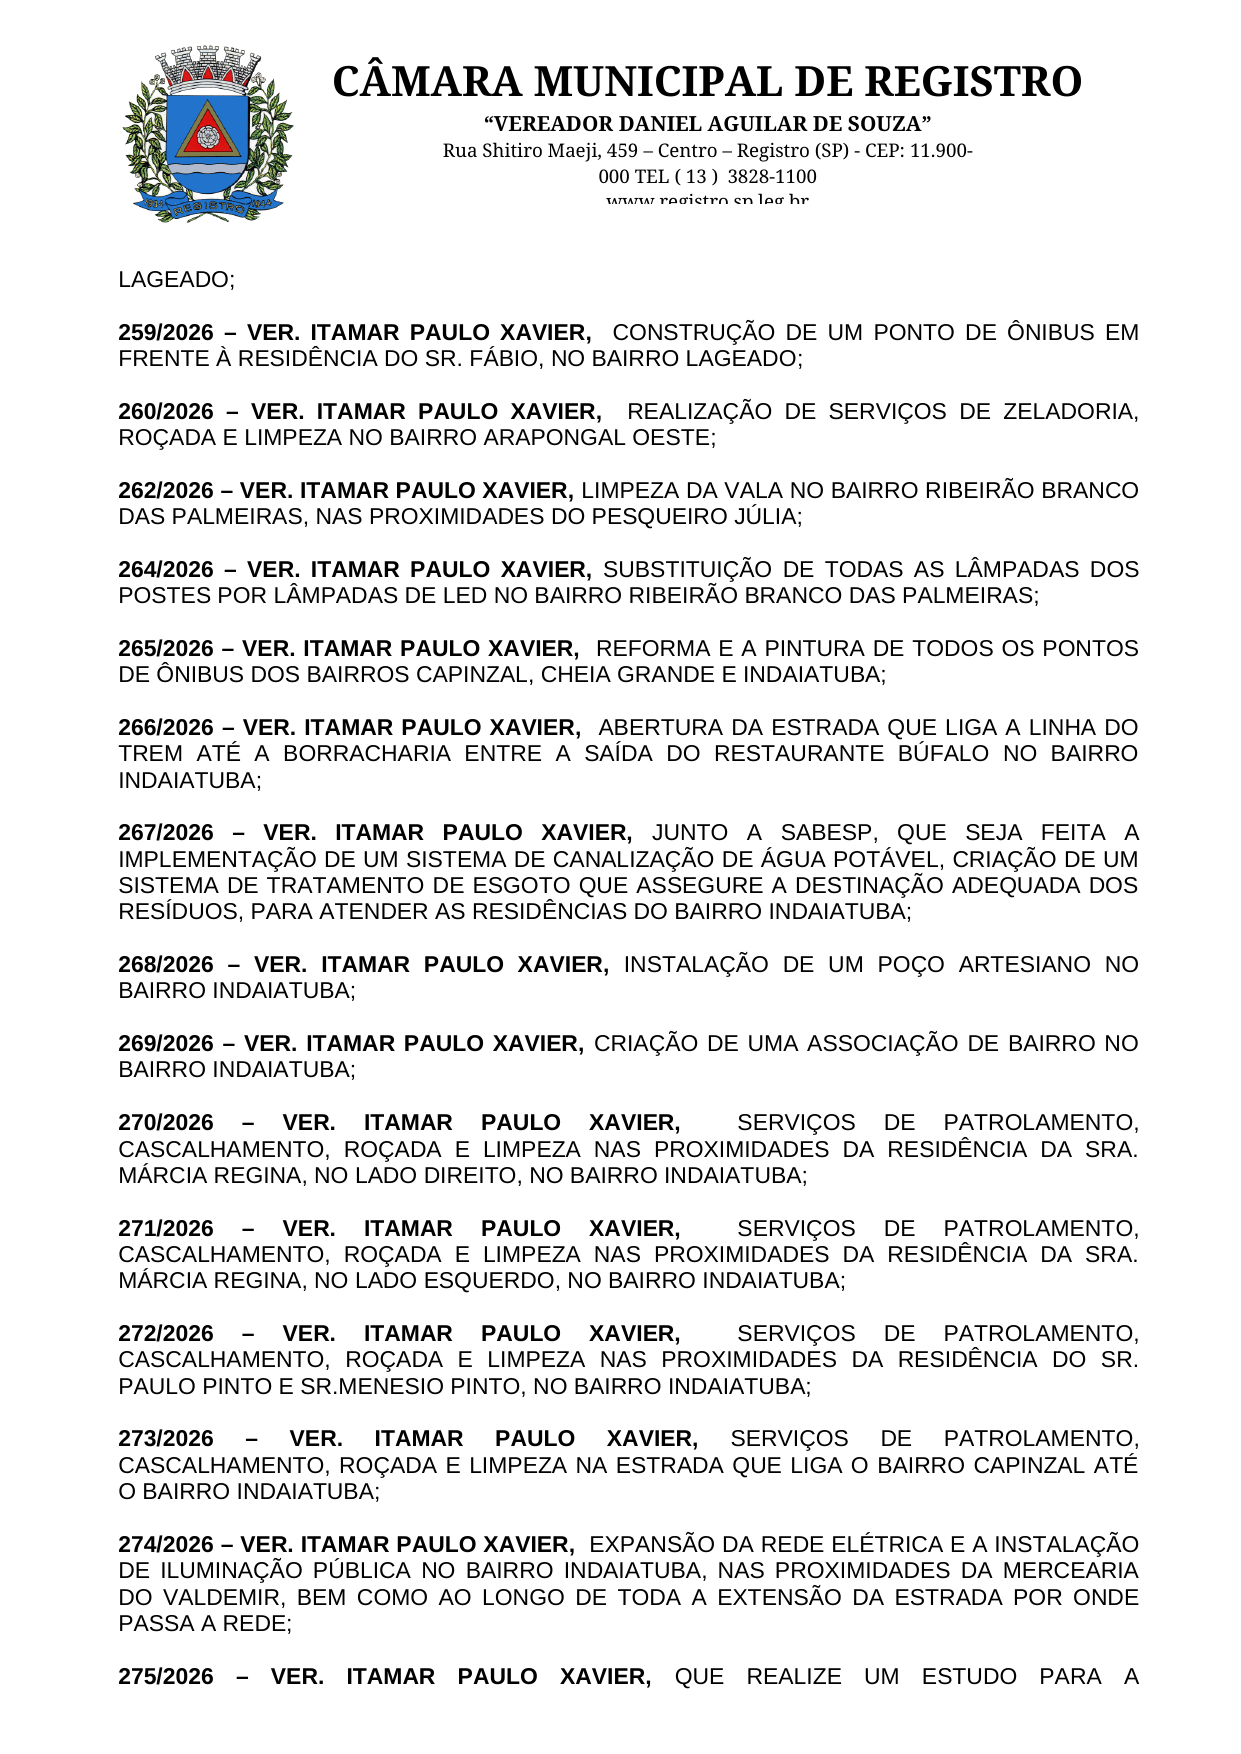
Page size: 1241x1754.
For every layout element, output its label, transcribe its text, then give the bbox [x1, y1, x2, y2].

text 260/2026 – VER. ITAMAR PAULO XAVIER, REALIZAÇÃO DE SERVIÇOS DE ZELADORIA, ROÇADA E LIMPEZA NO BAIRRO ARAPONGAL OESTE; [118, 398, 1140, 450]
text 272/2026 – VER. ITAMAR PAULO XAVIER, SERVIÇOS DE PATROLAMENTO, CASCALHAMENTO, ROÇADA E LIMPEZA NAS PROXIMIDADES DA RESIDÊNCIA DO SR. PAULO PINTO E SR.MENESIO PINTO, NO BAIRRO INDAIATUBA; [118, 1320, 1140, 1399]
text 273/2026 – VER. ITAMAR PAULO XAVIER, SERVIÇOS DE PATROLAMENTO, CASCALHAMENTO, ROÇADA E LIMPEZA NA ESTRADA QUE LIGA O BAIRRO CAPINZAL ATÉ O BAIRRO INDAIATUBA; [118, 1425, 1140, 1504]
text 267/2026 – VER. ITAMAR PAULO XAVIER, JUNTO A SABESP, QUE SEJA FEITA A IMPLEMENTAÇÃO DE UM SISTEMA DE CANALIZAÇÃO DE ÁGUA POTÁVEL, CRIAÇÃO DE UM SISTEMA DE TRATAMENTO DE ESGOTO QUE ASSEGURE A DESTINAÇÃO ADEQUADA DOS RESÍDUOS, PARA ATENDER AS RESIDÊNCIAS DO BAIRRO INDAIATUBA; [118, 819, 1140, 925]
text 270/2026 – VER. ITAMAR PAULO XAVIER, SERVIÇOS DE PATROLAMENTO, CASCALHAMENTO, ROÇADA E LIMPEZA NAS PROXIMIDADES DA RESIDÊNCIA DA SRA. MÁRCIA REGINA, NO LADO DIREITO, NO BAIRRO INDAIATUBA; [118, 1109, 1140, 1188]
text 266/2026 – VER. ITAMAR PAULO XAVIER, ABERTURA DA ESTRADA QUE LIGA A LINHA DO TREM ATÉ A BORRACHARIA ENTRE A SAÍDA DO RESTAURANTE BÚFALO NO BAIRRO INDAIATUBA; [118, 714, 1140, 793]
text 269/2026 – VER. ITAMAR PAULO XAVIER, CRIAÇÃO DE UMA ASSOCIAÇÃO DE BAIRRO NO BAIRRO INDAIATUBA; [118, 1030, 1140, 1083]
text 271/2026 – VER. ITAMAR PAULO XAVIER, SERVIÇOS DE PATROLAMENTO, CASCALHAMENTO, ROÇADA E LIMPEZA NAS PROXIMIDADES DA RESIDÊNCIA DA SRA. MÁRCIA REGINA, NO LADO ESQUERDO, NO BAIRRO INDAIATUBA; [118, 1214, 1140, 1294]
text LAGEADO; [118, 266, 1140, 292]
text 268/2026 – VER. ITAMAR PAULO XAVIER, INSTALAÇÃO DE UM POÇO ARTESIANO NO BAIRRO INDAIATUBA; [118, 951, 1140, 1004]
text 274/2026 – VER. ITAMAR PAULO XAVIER, EXPANSÃO DA REDE ELÉTRICA E A INSTALAÇÃO DE ILUMINAÇÃO PÚBLICA NO BAIRRO INDAIATUBA, NAS PROXIMIDADES DA MERCEARIA DO VALDEMIR, BEM COMO AO LONGO DE TODA A EXTENSÃO DA ESTRADA POR ONDE PASSA A REDE; [118, 1531, 1140, 1636]
text 265/2026 – VER. ITAMAR PAULO XAVIER, REFORMA E A PINTURA DE TODOS OS PONTOS DE ÔNIBUS DOS BAIRROS CAPINZAL, CHEIA GRANDE E INDAIATUBA; [118, 635, 1140, 687]
text 262/2026 – VER. ITAMAR PAULO XAVIER, LIMPEZA DA VALA NO BAIRRO RIBEIRÃO BRANCO DAS PALMEIRAS, NAS PROXIMIDADES DO PESQUEIRO JÚLIA; [118, 477, 1140, 529]
picture [118, 39, 298, 228]
text 264/2026 – VER. ITAMAR PAULO XAVIER, SUBSTITUIÇÃO DE TODAS AS LÂMPADAS DOS POSTES POR LÂMPADAS DE LED NO BAIRRO RIBEIRÃO BRANCO DAS PALMEIRAS; [118, 556, 1140, 608]
text 275/2026 – VER. ITAMAR PAULO XAVIER, QUE REALIZE UM ESTUDO PARA A [118, 1663, 1140, 1689]
text 259/2026 – VER. ITAMAR PAULO XAVIER, CONSTRUÇÃO DE UM PONTO DE ÔNIBUS EM FRENTE À RESIDÊNCIA DO SR. FÁBIO, NO BAIRRO LAGEADO; [118, 318, 1140, 371]
